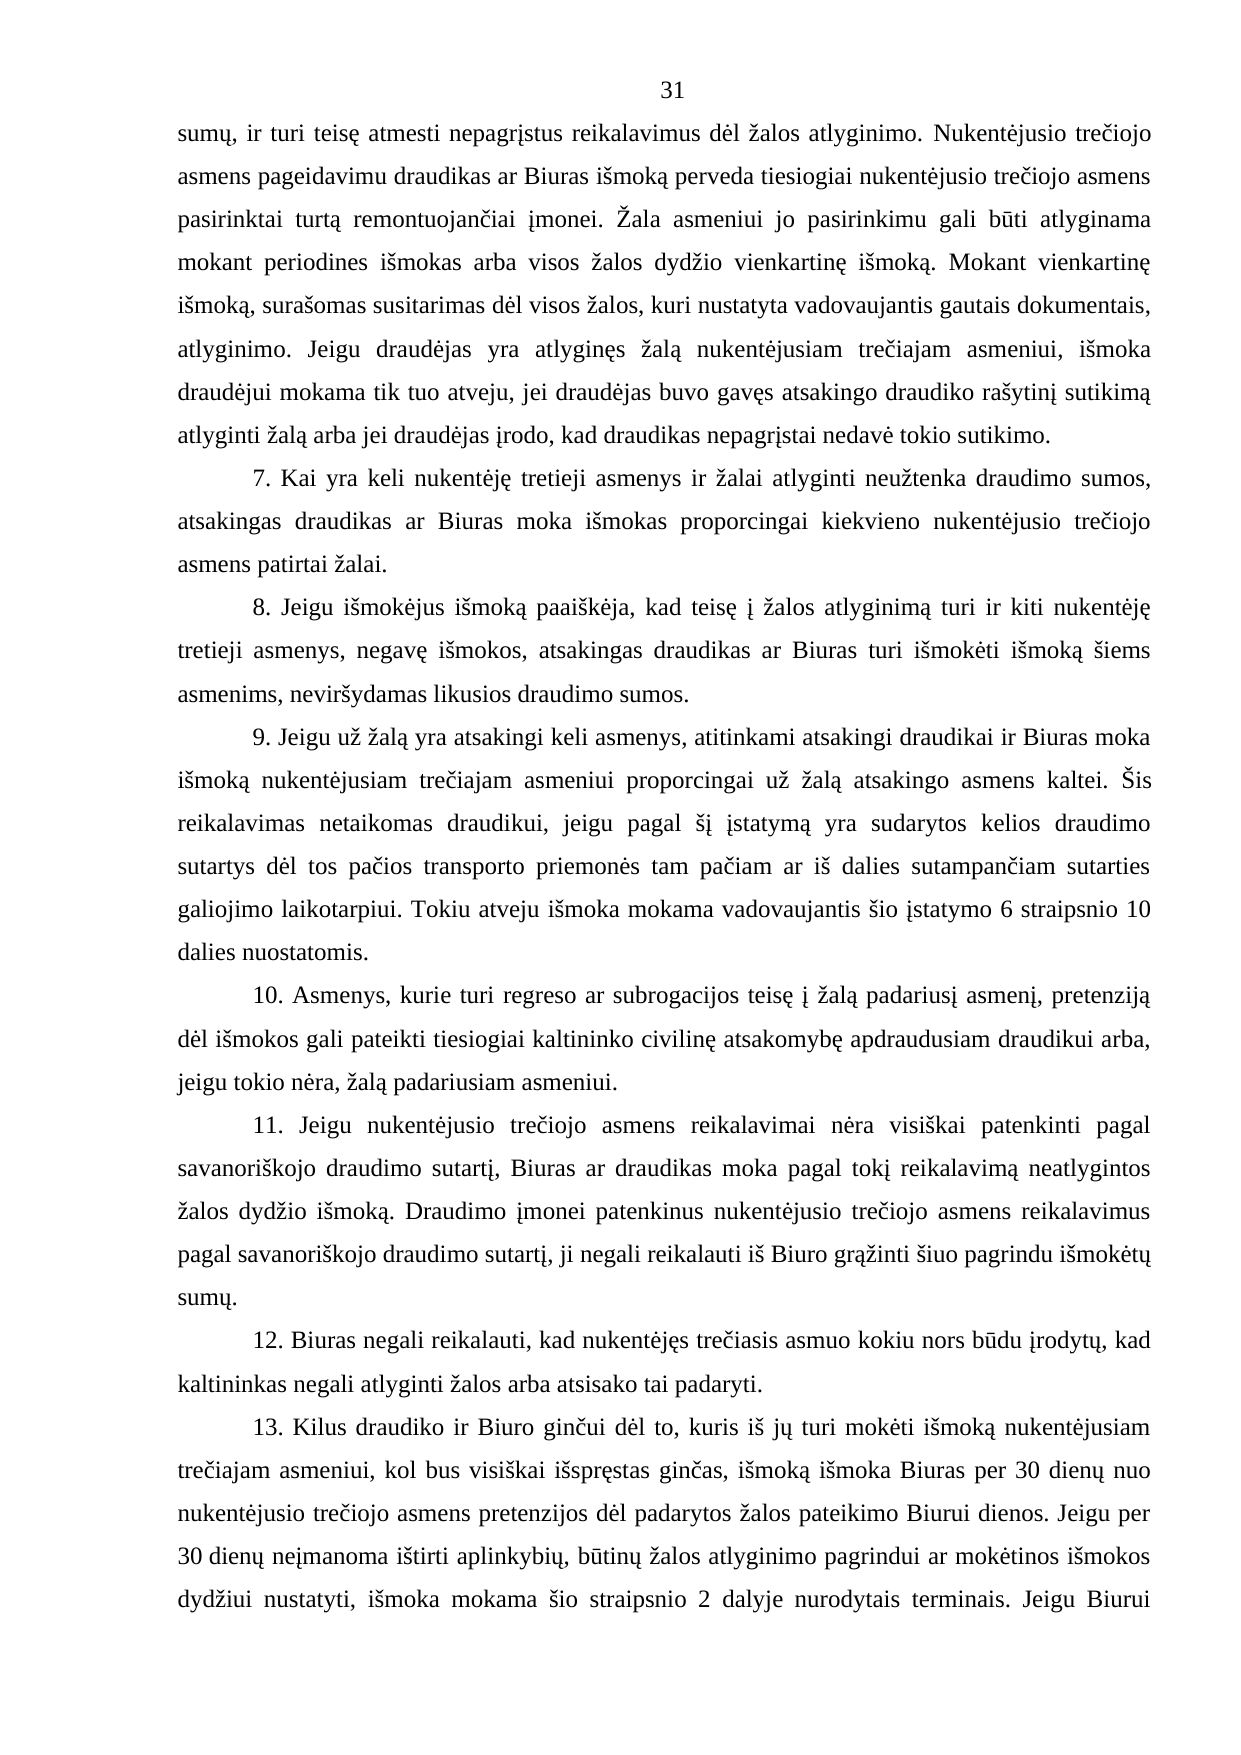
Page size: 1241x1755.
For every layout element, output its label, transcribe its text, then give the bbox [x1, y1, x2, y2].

text 13. Kilus draudiko ir Biuro ginčui dėl to, kuris iš jų turi mokėti išmoką nukentėjusiam trečiajam asmeniui, kol bus visiškai išspręstas ginčas, išmoką išmoka Biuras per 30 dienų nuo nukentėjusio trečiojo asmens pretenzijos dėl padarytos žalos pateikimo Biurui dienos. Jeigu per 30 dienų neįmanoma ištirti aplinkybių, būtinų žalos atlyginimo pagrindui ar mokėtinos išmokos dydžiui nustatyti, išmoka mokama šio straipsnio 2 dalyje nurodytais terminais. Jeigu Biurui [177, 1412, 1152, 1613]
text 11. Jeigu nukentėjusio trečiojo asmens reikalavimai nėra visiškai patenkinti pagal savanoriškojo draudimo sutartį, Biuras ar draudikas moka pagal tokį reikalavimą neatlygintos žalos dydžio išmoką. Draudimo įmonei patenkinus nukentėjusio trečiojo asmens reikalavimus pagal savanoriškojo draudimo sutartį, ji negali reikalauti iš Biuro grąžinti šiuo pagrindu išmokėtų sumų. [177, 1110, 1152, 1311]
text 10. Asmenys, kurie turi regreso ar subrogacijos teisę į žalą padariusį asmenį, pretenziją dėl išmokos gali pateikti tiesiogiai kaltininko civilinę atsakomybę apdraudusiam draudikui arba, jeigu tokio nėra, žalą padariusiam asmeniui. [177, 981, 1152, 1096]
text sumų, ir turi teisę atmesti nepagrįstus reikalavimus dėl žalos atlyginimo. Nukentėjusio trečiojo asmens pageidavimu draudikas ar Biuras išmoką perveda tiesiogiai nukentėjusio trečiojo asmens pasirinktai turtą remontuojančiai įmonei. Žala asmeniui jo pasirinkimu gali būti atlyginama mokant periodines išmokas arba visos žalos dydžio vienkartinę išmoką. Mokant vienkartinę išmoką, surašomas susitarimas dėl visos žalos, kuri nustatyta vadovaujantis gautais dokumentais, atlyginimo. Jeigu draudėjas yra atlyginęs žalą nukentėjusiam trečiajam asmeniui, išmoka draudėjui mokama tik tuo atveju, jei draudėjas buvo gavęs atsakingo draudiko rašytinį sutikimą atlyginti žalą arba jei draudėjas įrodo, kad draudikas nepagrįstai nedavė tokio sutikimo. [177, 118, 1152, 449]
text 12. Biuras negali reikalauti, kad nukentėjęs trečiasis asmuo kokiu nors būdu įrodytų, kad kaltininkas negali atlyginti žalos arba atsisako tai padaryti. [177, 1326, 1152, 1397]
text 8. Jeigu išmokėjus išmoką paaiškėja, kad teisę į žalos atlyginimą turi ir kiti nukentėję tretieji asmenys, negavę išmokos, atsakingas draudikas ar Biuras turi išmokėti išmoką šiems asmenims, neviršydamas likusios draudimo sumos. [177, 592, 1152, 707]
text 9. Jeigu už žalą yra atsakingi keli asmenys, atitinkami atsakingi draudikai ir Biuras moka išmoką nukentėjusiam trečiajam asmeniui proporcingai už žalą atsakingo asmens kaltei. Šis reikalavimas netaikomas draudikui, jeigu pagal šį įstatymą yra sudarytos kelios draudimo sutartys dėl tos pačios transporto priemonės tam pačiam ar iš dalies sutampančiam sutarties galiojimo laikotarpiui. Tokiu atveju išmoka mokama vadovaujantis šio įstatymo 6 straipsnio 10 dalies nuostatomis. [177, 722, 1152, 966]
text 7. Kai yra keli nukentėję tretieji asmenys ir žalai atlyginti neužtenka draudimo sumos, atsakingas draudikas ar Biuras moka išmokas proporcingai kiekvieno nukentėjusio trečiojo asmens patirtai žalai. [177, 463, 1152, 578]
